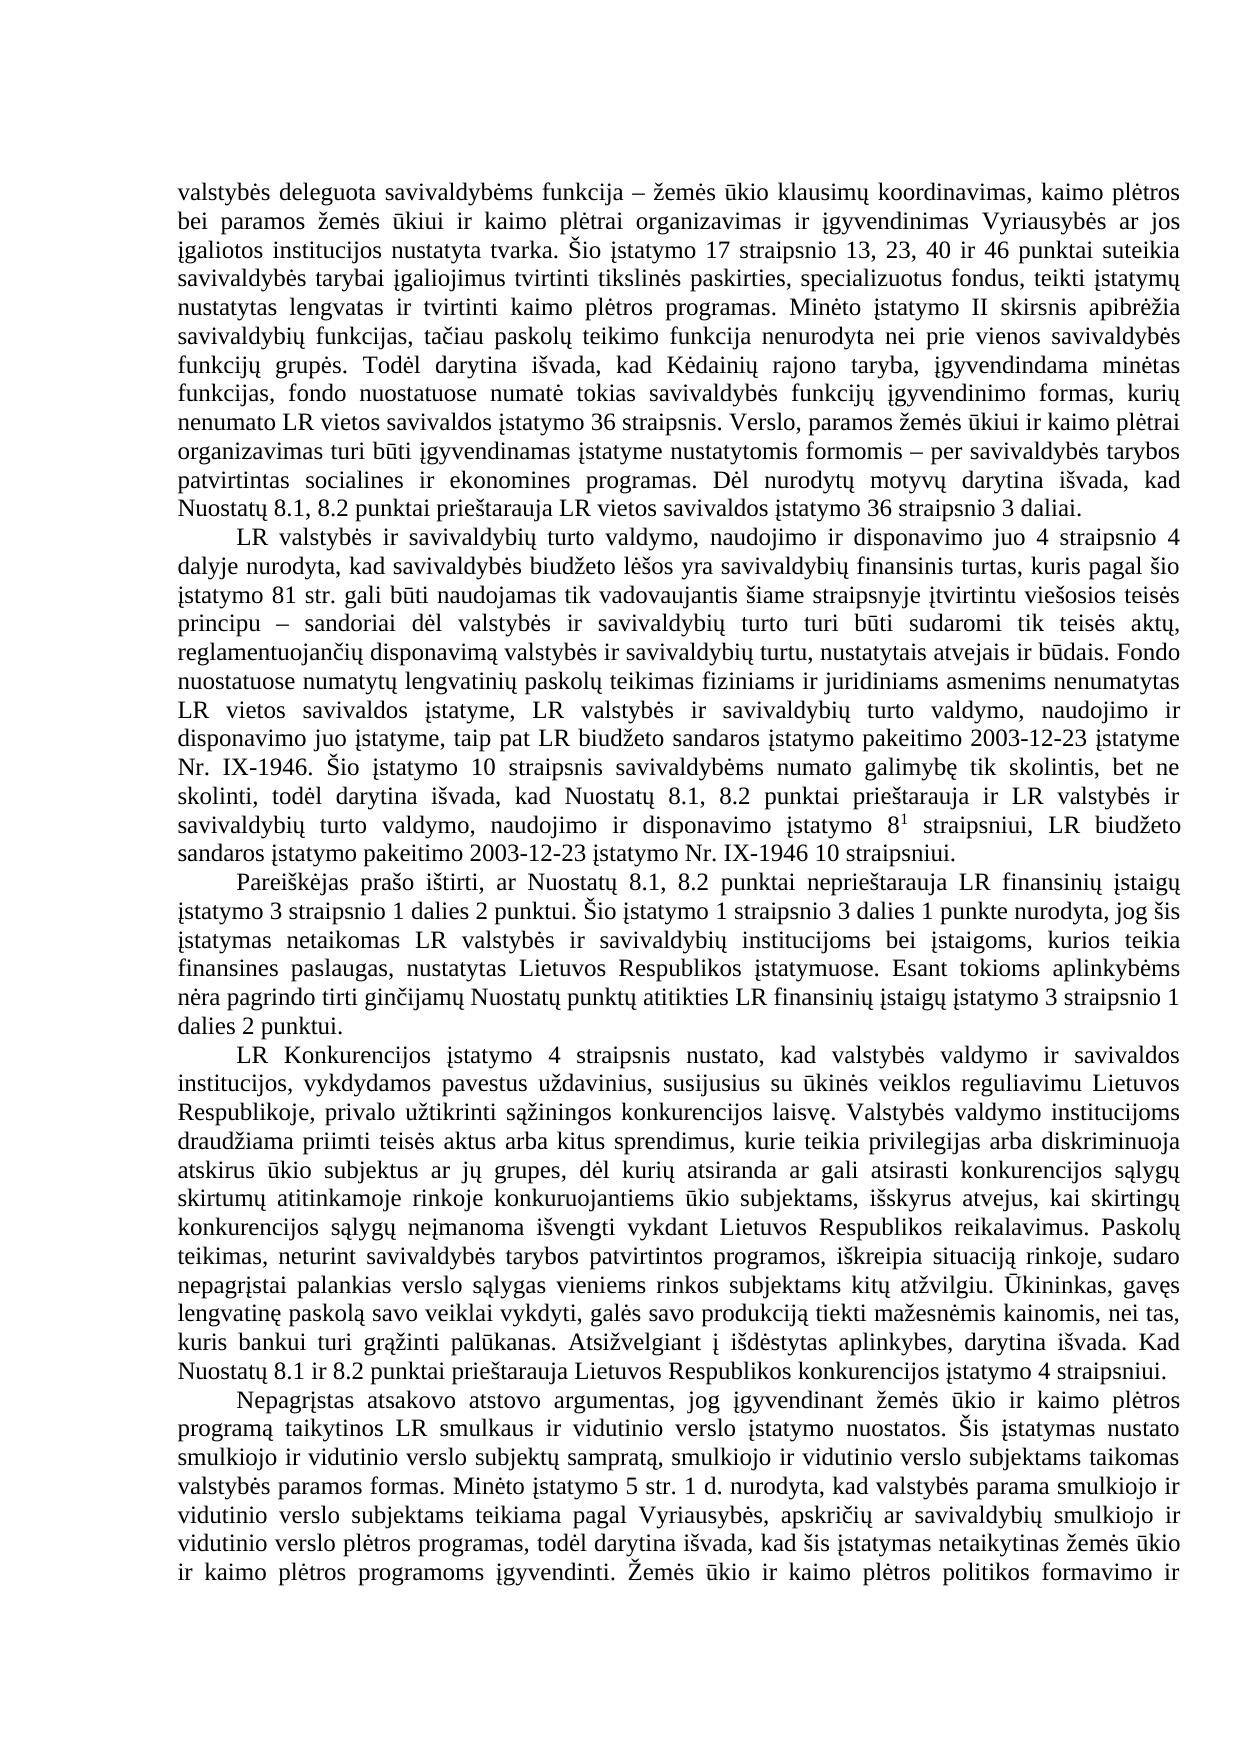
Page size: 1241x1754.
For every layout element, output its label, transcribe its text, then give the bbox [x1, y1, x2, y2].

text LR Konkurencijos įstatymo 4 straipsnis nustato, kad valstybės valdymo ir savivaldos institucijos, vykdydamos pavestus uždavinius, susijusius su ūkinės veiklos reguliavimu Lietuvos Respublikoje, privalo užtikrinti sąžiningos konkurencijos laisvę. Valstybės valdymo institucijoms draudžiama priimti teisės aktus arba kitus sprendimus, kurie teikia privilegijas arba diskriminuoja atskirus ūkio subjektus ar jų grupes, dėl kurių atsiranda ar gali atsirasti konkurencijos sąlygų skirtumų atitinkamoje rinkoje konkuruojantiems ūkio subjektams, išskyrus atvejus, kai skirtingų konkurencijos sąlygų neįmanoma išvengti vykdant Lietuvos Respublikos reikalavimus. Paskolų teikimas, neturint savivaldybės tarybos patvirtintos programos, iškreipia situaciją rinkoje, sudaro nepagrįstai palankias verslo sąlygas vieniems rinkos subjektams kitų atžvilgiu. Ūkininkas, gavęs lengvatinę paskolą savo veiklai vykdyti, galės savo produkciją tiekti mažesnėmis kainomis, nei tas, kuris bankui turi grąžinti palūkanas. Atsižvelgiant į išdėstytas aplinkybes, darytina išvada. Kad Nuostatų 8.1 ir 8.2 punktai prieštarauja Lietuvos Respublikos konkurencijos įstatymo 4 straipsniui. [177, 1040, 1181, 1385]
text valstybės deleguota savivaldybėms funkcija – žemės ūkio klausimų koordinavimas, kaimo plėtros bei paramos žemės ūkiui ir kaimo plėtrai organizavimas ir įgyvendinimas Vyriausybės ar jos įgaliotos institucijos nustatyta tvarka. Šio įstatymo 17 straipsnio 13, 23, 40 ir 46 punktai suteikia savivaldybės tarybai įgaliojimus tvirtinti tikslinės paskirties, specializuotus fondus, teikti įstatymų nustatytas lengvatas ir tvirtinti kaimo plėtros programas. Minėto įstatymo II skirsnis apibrėžia savivaldybių funkcijas, tačiau paskolų teikimo funkcija nenurodyta nei prie vienos savivaldybės funkcijų grupės. Todėl darytina išvada, kad Kėdainių rajono taryba, įgyvendindama minėtas funkcijas, fondo nuostatuose numatė tokias savivaldybės funkcijų įgyvendinimo formas, kurių nenumato LR vietos savivaldos įstatymo 36 straipsnis. Verslo, paramos žemės ūkiui ir kaimo plėtrai organizavimas turi būti įgyvendinamas įstatyme nustatytomis formomis – per savivaldybės tarybos patvirtintas socialines ir ekonomines programas. Dėl nurodytų motyvų darytina išvada, kad Nuostatų 8.1, 8.2 punktai prieštarauja LR vietos savivaldos įstatymo 36 straipsnio 3 daliai. [177, 177, 1181, 522]
text LR valstybės ir savivaldybių turto valdymo, naudojimo ir disponavimo juo 4 straipsnio 4 dalyje nurodyta, kad savivaldybės biudžeto lėšos yra savivaldybių finansinis turtas, kuris pagal šio įstatymo 81 str. gali būti naudojamas tik vadovaujantis šiame straipsnyje įtvirtintu viešosios teisės principu – sandoriai dėl valstybės ir savivaldybių turto turi būti sudaromi tik teisės aktų, reglamentuojančių disponavimą valstybės ir savivaldybių turtu, nustatytais atvejais ir būdais. Fondo nuostatuose numatytų lengvatinių paskolų teikimas fiziniams ir juridiniams asmenims nenumatytas LR vietos savivaldos įstatyme, LR valstybės ir savivaldybių turto valdymo, naudojimo ir disponavimo juo įstatyme, taip pat LR biudžeto sandaros įstatymo pakeitimo 2003-12-23 įstatyme Nr. IX-1946. Šio įstatymo 10 straipsnis savivaldybėms numato galimybę tik skolintis, bet ne skolinti, todėl darytina išvada, kad Nuostatų 8.1, 8.2 punktai prieštarauja ir LR valstybės ir savivaldybių turto valdymo, naudojimo ir disponavimo įstatymo 81 straipsniui, LR biudžeto sandaros įstatymo pakeitimo 2003-12-23 įstatymo Nr. IX-1946 10 straipsniui. [177, 522, 1181, 867]
text Nepagrįstas atsakovo atstovo argumentas, jog įgyvendinant žemės ūkio ir kaimo plėtros programą taikytinos LR smulkaus ir vidutinio verslo įstatymo nuostatos. Šis įstatymas nustato smulkiojo ir vidutinio verslo subjektų sampratą, smulkiojo ir vidutinio verslo subjektams taikomas valstybės paramos formas. Minėto įstatymo 5 str. 1 d. nurodyta, kad valstybės parama smulkiojo ir vidutinio verslo subjektams teikiama pagal Vyriausybės, apskričių ar savivaldybių smulkiojo ir vidutinio verslo plėtros programas, todėl darytina išvada, kad šis įstatymas netaikytinas žemės ūkio ir kaimo plėtros programoms įgyvendinti. Žemės ūkio ir kaimo plėtros politikos formavimo ir [177, 1385, 1181, 1586]
text Pareiškėjas prašo ištirti, ar Nuostatų 8.1, 8.2 punktai neprieštarauja LR finansinių įstaigų įstatymo 3 straipsnio 1 dalies 2 punktui. Šio įstatymo 1 straipsnio 3 dalies 1 punkte nurodyta, jog šis įstatymas netaikomas LR valstybės ir savivaldybių institucijoms bei įstaigoms, kurios teikia finansines paslaugas, nustatytas Lietuvos Respublikos įstatymuose. Esant tokioms aplinkybėms nėra pagrindo tirti ginčijamų Nuostatų punktų atitikties LR finansinių įstaigų įstatymo 3 straipsnio 1 dalies 2 punktui. [177, 867, 1181, 1040]
